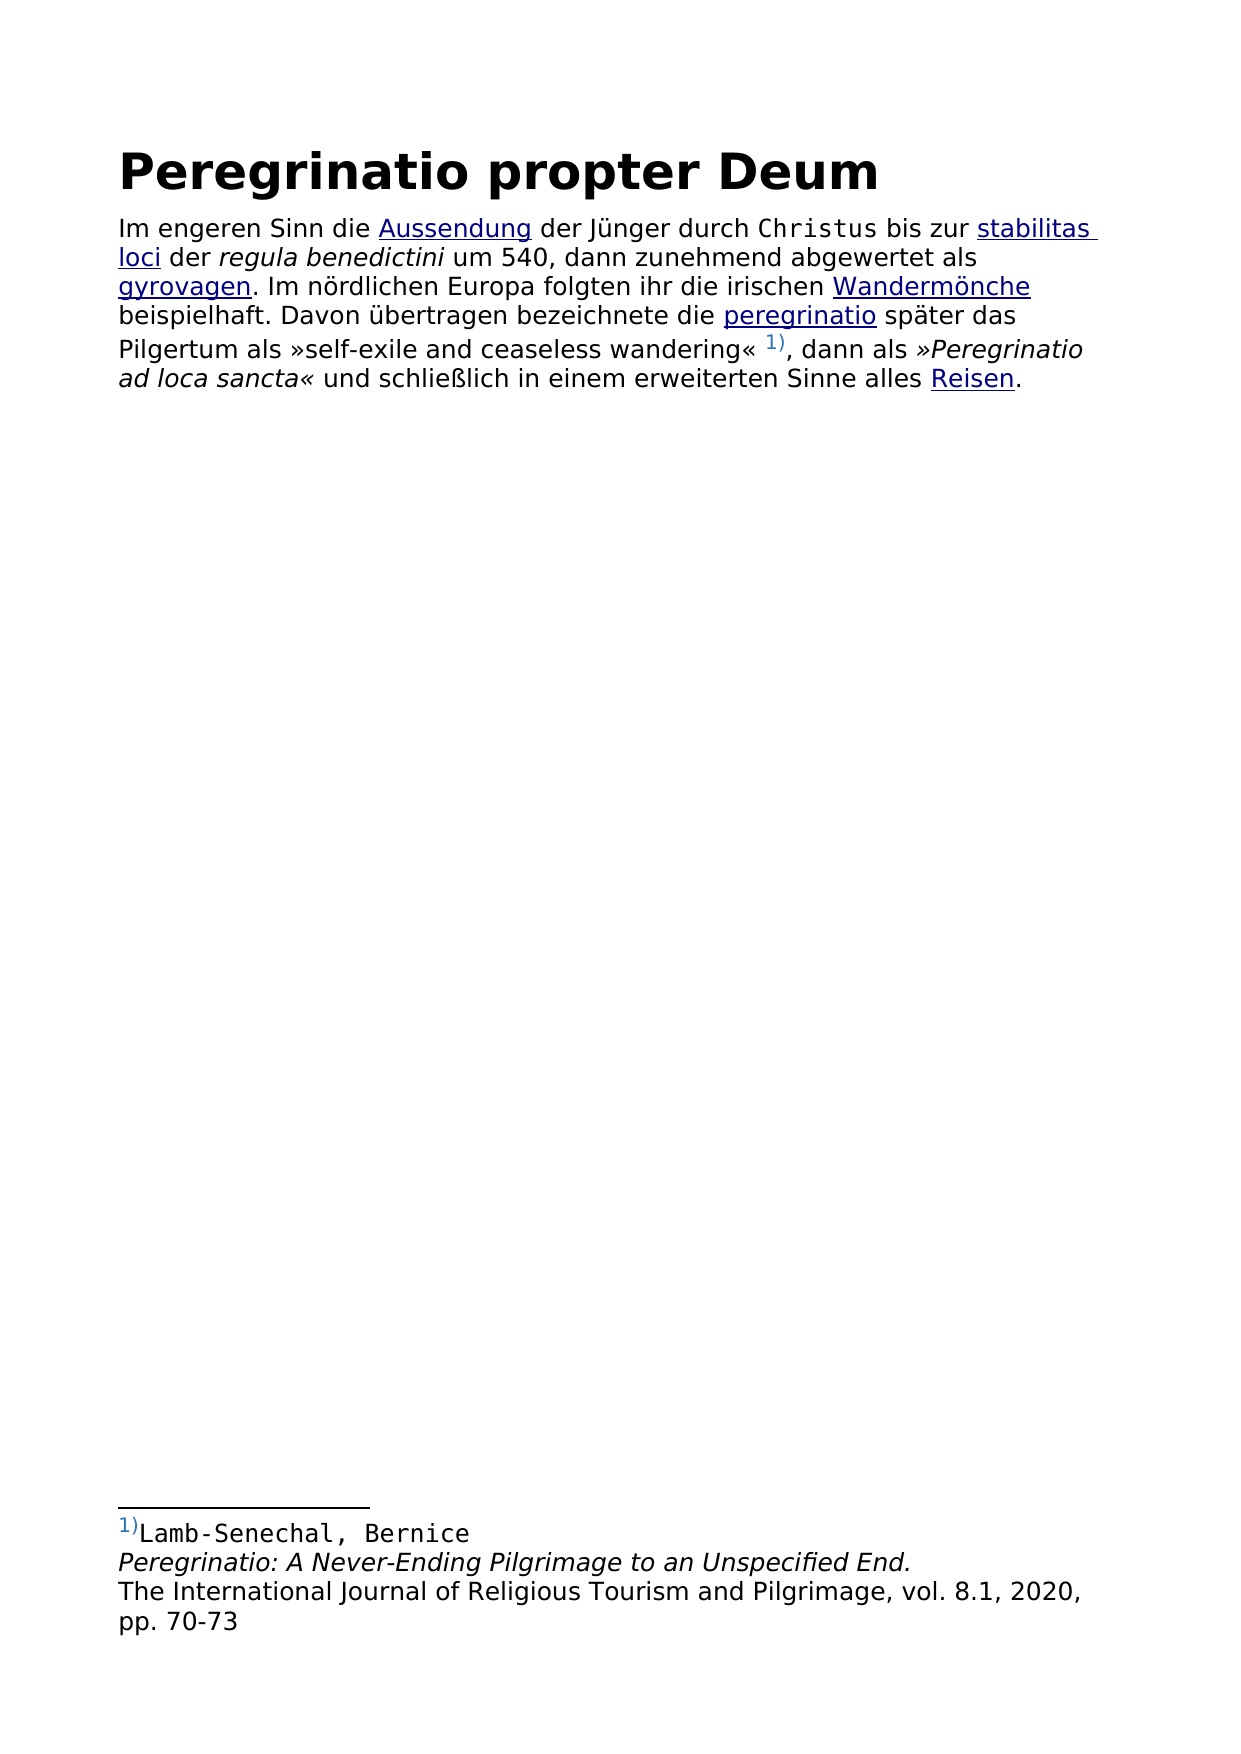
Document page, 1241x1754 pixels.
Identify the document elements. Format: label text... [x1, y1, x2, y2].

subtitle Peregrinatio propter Deum [118, 143, 1122, 201]
text Im engeren Sinn die Aussendung der Jünger durch Christus bis zur stabilitas loci der regula benedictini um 540, dann zunehmend abgewertet als gyrovagen. Im nördlichen Europa folgten ihr die irischen Wandermönche beispielhaft. Davon übertragen bezeichnete die peregrinatio später das Pilgertum als »self-exile and ceaseless wandering« , dann als »Peregrinatio ad loca sancta« und schließlich in einem erweiterten Sinne alles Reisen. [118, 214, 1122, 394]
text Lamb-Senechal, Bernice Peregrinatio: A Never-Ending Pilgrimage to an Unspecified End. The International Journal of Religious Tourism and Pilgrimage, vol. 8.1, 2020, pp. 70-73 [118, 1514, 1122, 1636]
